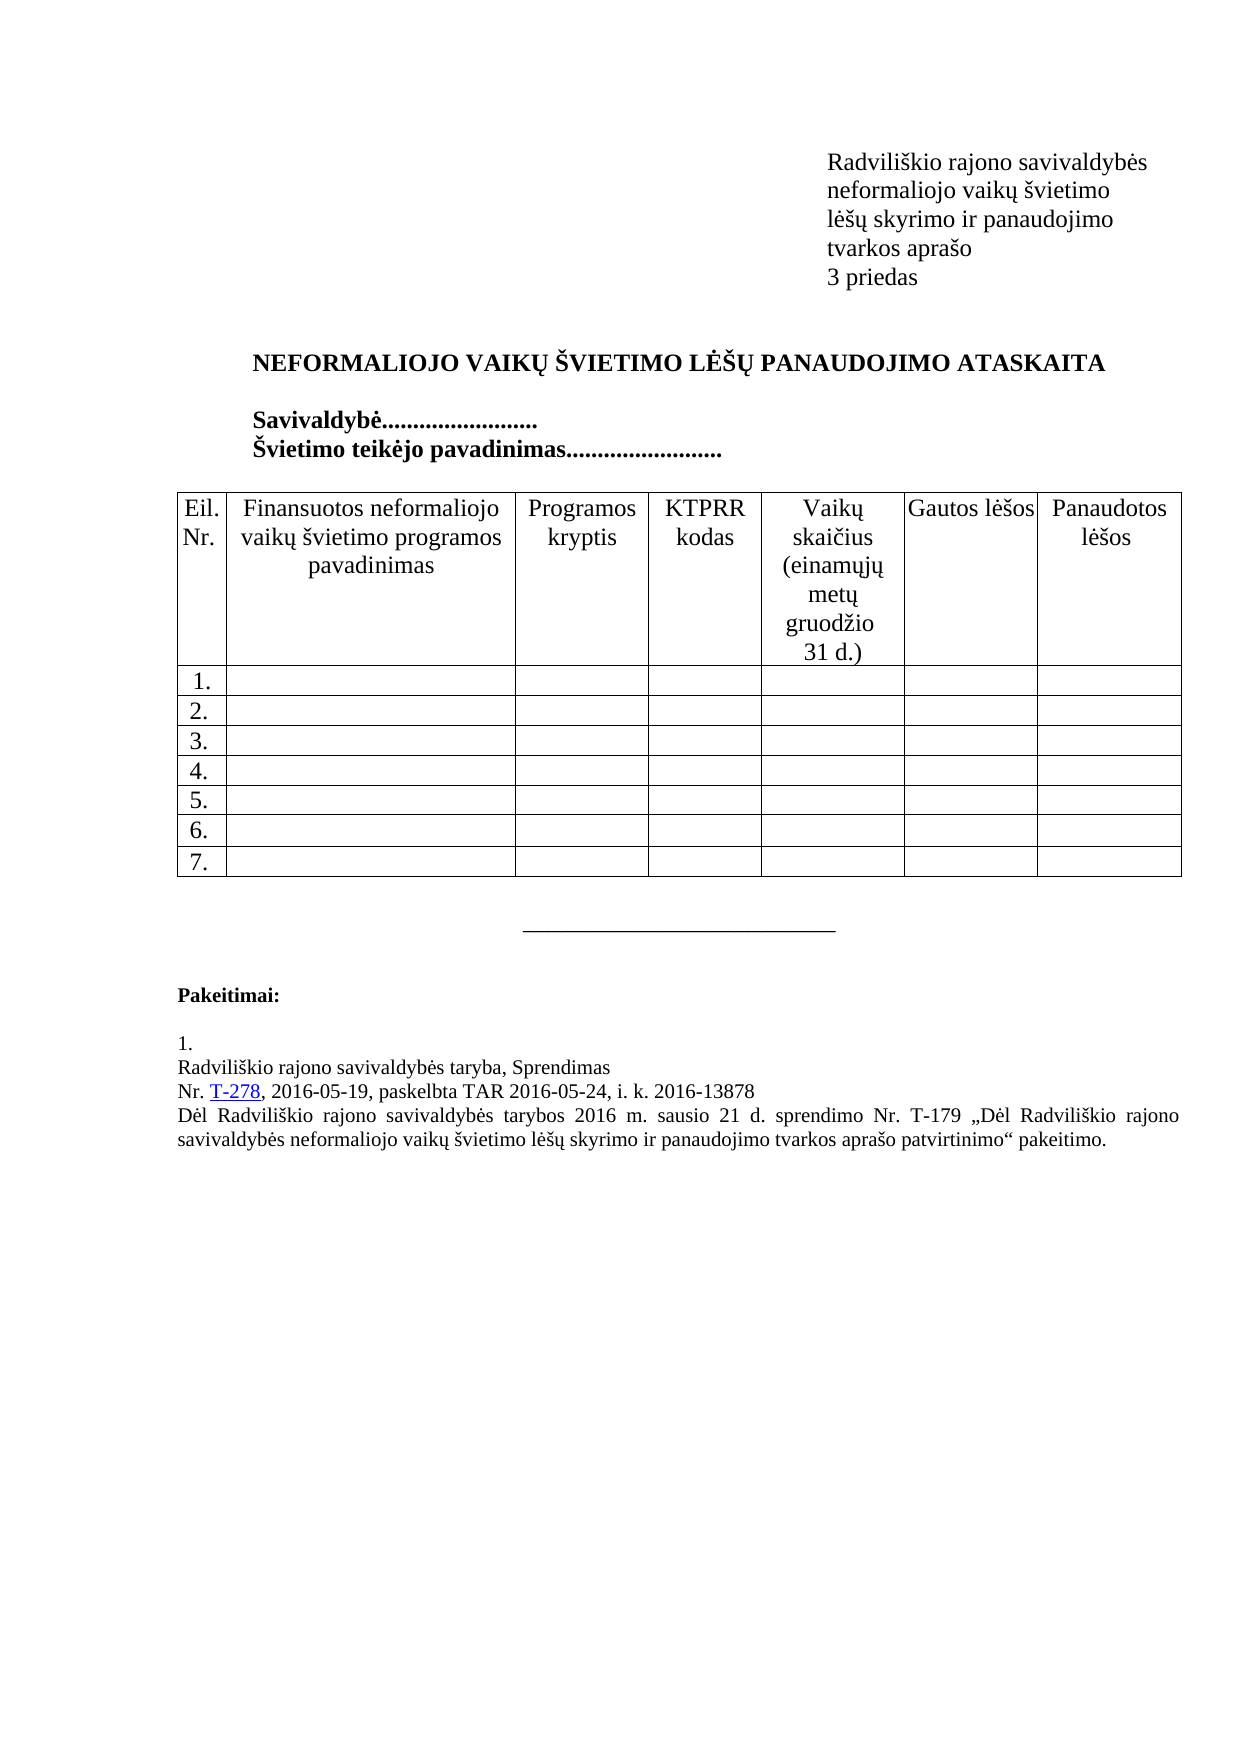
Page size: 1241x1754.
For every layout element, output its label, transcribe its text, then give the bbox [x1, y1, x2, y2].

text Pakeitimai: [177, 983, 1181, 1007]
table_cell [227, 847, 515, 876]
table_cell [762, 786, 904, 814]
table_cell [762, 847, 904, 876]
table_header Eil. Nr. [178, 493, 226, 665]
table_cell [516, 666, 648, 695]
table_cell [762, 726, 904, 755]
table_cell [762, 815, 904, 846]
table_cell [1038, 786, 1181, 814]
text Nr. T-278, 2016-05-19, paskelbta TAR 2016-05-24, i. k. 2016-13878 [177, 1079, 1181, 1103]
table_cell 4. [178, 756, 226, 784]
table_cell 5. [178, 786, 226, 814]
table_cell [905, 666, 1037, 695]
table_cell [227, 756, 515, 784]
table_cell [227, 696, 515, 725]
table_cell 2. [178, 696, 226, 725]
table_cell [762, 666, 904, 695]
table_cell [649, 726, 761, 755]
text Radviliškio rajono savivaldybės taryba, Sprendimas [177, 1055, 1181, 1079]
text NEFORMALIOJO VAIKŲ ŠVIETIMO LĖŠŲ PANAUDOJIMO ATASKAITA [177, 348, 1181, 377]
table_cell [516, 786, 648, 814]
table_header KTPRR kodas [649, 493, 761, 665]
table_header Finansuotos neformaliojo vaikų švietimo programos pavadinimas [227, 493, 515, 665]
table_cell [649, 847, 761, 876]
text Savivaldybė......................... [177, 406, 1181, 434]
table_cell [649, 696, 761, 725]
table_cell [649, 786, 761, 814]
table_cell [905, 786, 1037, 814]
table_cell [1038, 666, 1181, 695]
text _________________________ [177, 906, 1181, 934]
table_cell [227, 815, 515, 846]
table_cell 7. [178, 847, 226, 876]
table_cell [227, 786, 515, 814]
table_cell [227, 726, 515, 755]
table_cell [1038, 726, 1181, 755]
table_cell [905, 756, 1037, 784]
table_cell [649, 815, 761, 846]
table_header Gautos lėšos [905, 493, 1037, 665]
table_cell [905, 815, 1037, 846]
table_cell [762, 756, 904, 784]
table_header Vaikų skaičius (einamųjų metų gruodžio 31 d.) [762, 493, 904, 665]
table_cell [649, 666, 761, 695]
table_header Programos kryptis [516, 493, 648, 665]
table_cell [905, 726, 1037, 755]
table_cell 3. [178, 726, 226, 755]
text 3 priedas [177, 262, 1181, 291]
text neformaliojo vaikų švietimo [177, 176, 1181, 204]
table_cell 1. [178, 666, 226, 695]
table_cell [905, 696, 1037, 725]
text tvarkos aprašo [177, 233, 1181, 262]
table_cell [1038, 696, 1181, 725]
table_cell [227, 666, 515, 695]
table_cell [516, 726, 648, 755]
table_cell [516, 756, 648, 784]
text Švietimo teikėjo pavadinimas......................... [177, 434, 1181, 463]
table_cell [649, 756, 761, 784]
text 1. [177, 1031, 1181, 1055]
table_cell [516, 847, 648, 876]
table_cell 6. [178, 815, 226, 846]
text Radviliškio rajono savivaldybės [177, 147, 1181, 176]
table_cell [1038, 756, 1181, 784]
table_header Panaudotos lėšos [1038, 493, 1181, 665]
text Dėl Radviliškio rajono savivaldybės tarybos 2016 m. sausio 21 d. sprendimo Nr. T-179 „Dėl Radviliškio rajono savivaldybės neformaliojo vaikų švietimo lėšų skyrimo ir panaudojimo tvarkos aprašo patvirtinimo“ pakeitimo. [177, 1103, 1181, 1151]
table_cell [516, 696, 648, 725]
text lėšų skyrimo ir panaudojimo [177, 204, 1181, 233]
table_cell [516, 815, 648, 846]
table_cell [1038, 847, 1181, 876]
table_cell [1038, 815, 1181, 846]
table_cell [762, 696, 904, 725]
table_cell [905, 847, 1037, 876]
